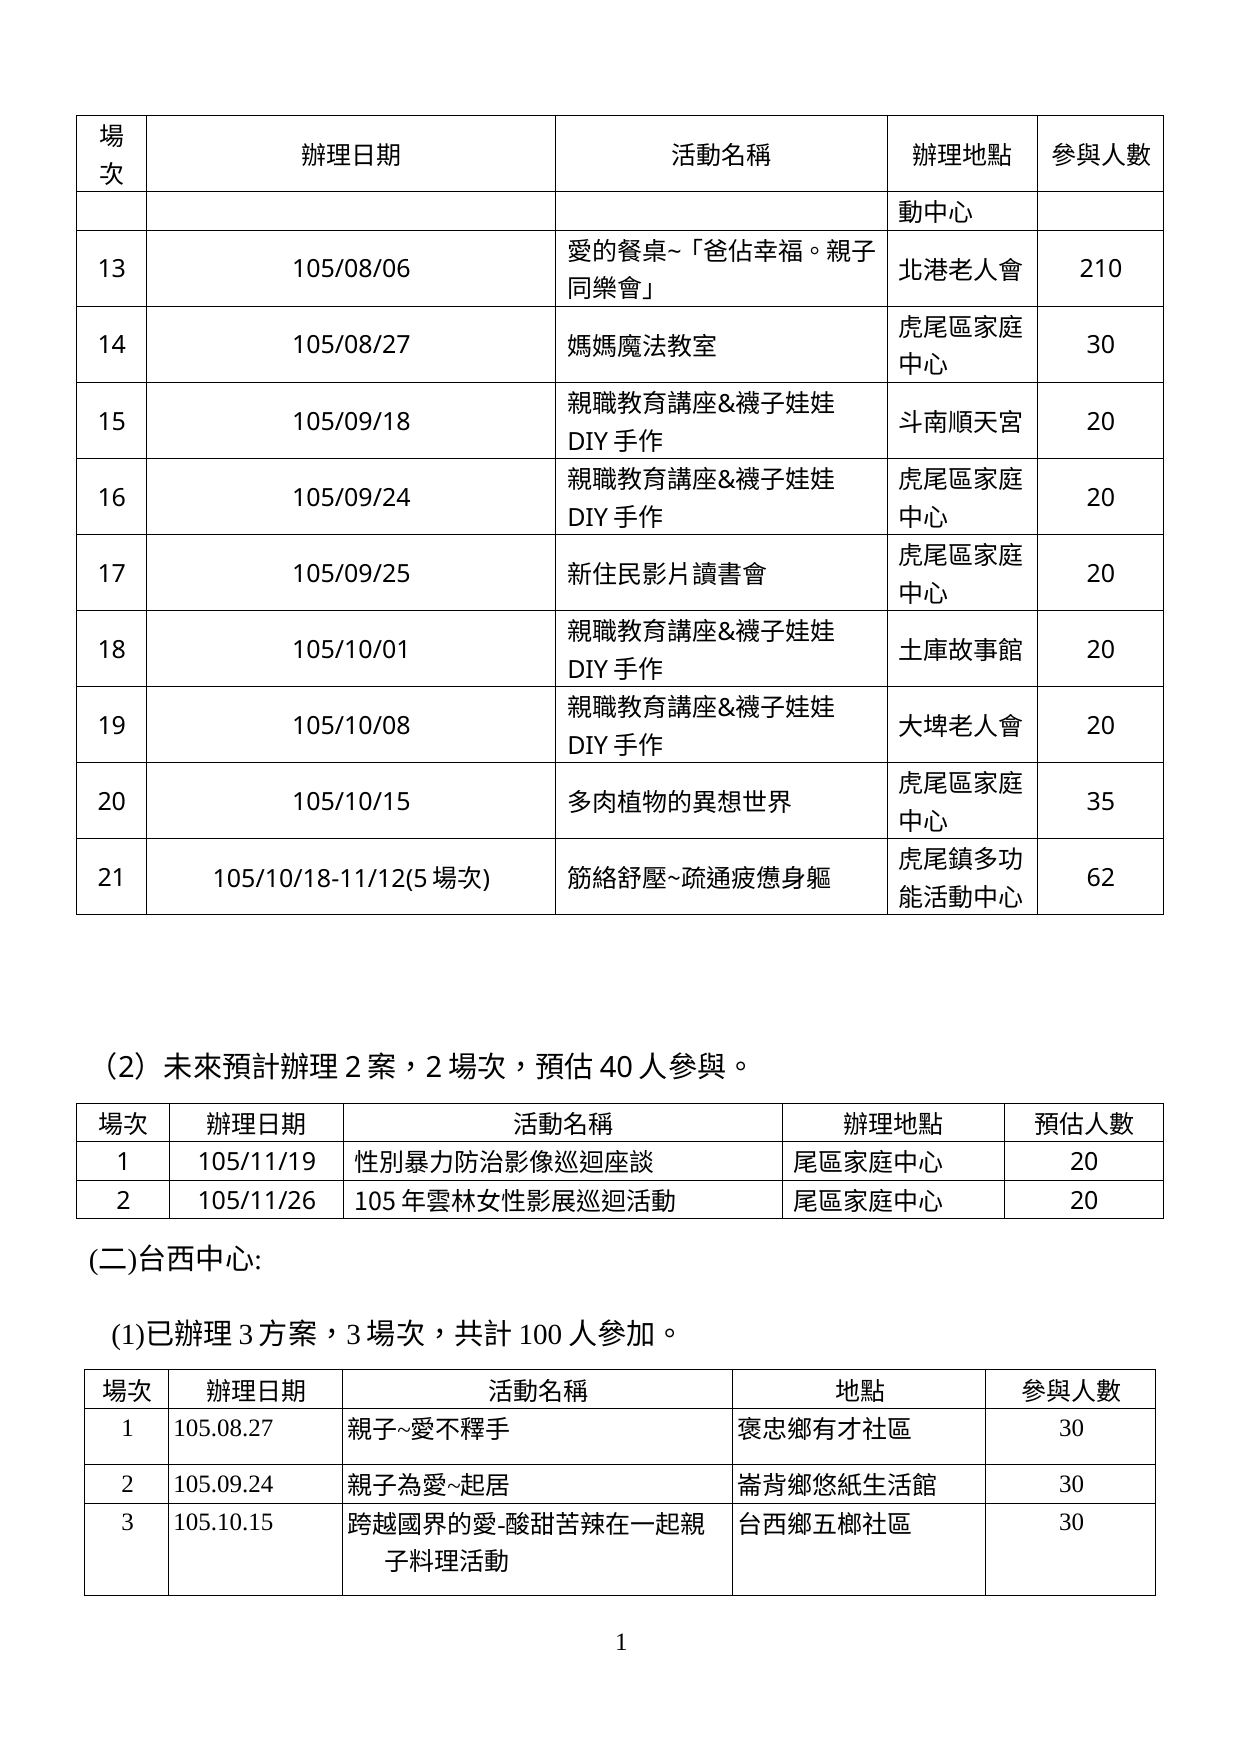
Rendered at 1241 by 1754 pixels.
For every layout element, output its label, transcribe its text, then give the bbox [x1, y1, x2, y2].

table_cell 3 [85, 1504, 168, 1595]
table_header 參與人數 [1038, 116, 1163, 191]
table_header 活動名稱 [343, 1370, 732, 1408]
table_cell 20 [77, 763, 146, 838]
table_cell 62 [1038, 839, 1163, 914]
table_header 辦理日期 [170, 1104, 343, 1141]
table_cell 14 [77, 307, 146, 382]
table_cell 105/09/24 [147, 459, 555, 534]
table_cell 虎尾區家庭中心 [888, 535, 1037, 610]
table_header 場次 [77, 116, 146, 191]
table_cell 20 [1038, 687, 1163, 762]
table_cell 18 [77, 611, 146, 686]
table_cell 105/09/25 [147, 535, 555, 610]
table_cell 1 [77, 1142, 169, 1180]
table_header 場次 [85, 1370, 168, 1408]
table_cell 30 [986, 1465, 1155, 1503]
table_cell 新住民影片讀書會 [556, 535, 887, 610]
table_cell 媽媽魔法教室 [556, 307, 887, 382]
table_cell [147, 192, 555, 230]
table_cell 親子為愛~起居 [343, 1465, 732, 1503]
text （2）未來預計辦理2案，2場次，預估40人參與。 [89, 1028, 1240, 1103]
table_cell 虎尾區家庭中心 [888, 459, 1037, 534]
table_cell 跨越國界的愛-酸甜苦辣在一起親子料理活動 [343, 1504, 732, 1595]
table_cell 105/11/19 [170, 1142, 343, 1180]
table_cell 17 [77, 535, 146, 610]
table_cell 105/11/26 [170, 1181, 343, 1218]
table_header 地點 [733, 1370, 985, 1408]
table_cell 20 [1005, 1181, 1163, 1218]
table_cell 105/10/18-11/12(5場次) [147, 839, 555, 914]
text (1)已辦理3方案，3場次，共計100人參加。 [111, 1294, 1152, 1369]
table_cell 2 [85, 1465, 168, 1503]
table_cell 台西鄉五榔社區 [733, 1504, 985, 1595]
table_cell 105/10/08 [147, 687, 555, 762]
table_cell 20 [1038, 535, 1163, 610]
table_cell 105年雲林女性影展巡迴活動 [344, 1181, 782, 1218]
table_header 預估人數 [1005, 1104, 1163, 1141]
table_cell 大埤老人會 [888, 687, 1037, 762]
table_cell 斗南順天宮 [888, 383, 1037, 458]
table_cell 105.09.24 [169, 1465, 342, 1503]
table_cell 35 [1038, 763, 1163, 838]
table_cell 20 [1038, 459, 1163, 534]
table_cell 21 [77, 839, 146, 914]
table_cell 性別暴力防治影像巡迴座談 [344, 1142, 782, 1180]
table_cell 尾區家庭中心 [783, 1181, 1004, 1218]
table_cell 褒忠鄉有才社區 [733, 1409, 985, 1464]
table_cell 105/08/27 [147, 307, 555, 382]
table_cell 虎尾區家庭中心 [888, 763, 1037, 838]
table_cell 親子~愛不釋手 [343, 1409, 732, 1464]
table_cell [1038, 192, 1163, 230]
table_cell 崙背鄉悠紙生活館 [733, 1465, 985, 1503]
table_cell 30 [986, 1504, 1155, 1595]
table_cell 尾區家庭中心 [783, 1142, 1004, 1180]
table_cell 105/10/01 [147, 611, 555, 686]
table_cell 親職教育講座&襪子娃娃DIY手作 [556, 611, 887, 686]
table_cell 愛的餐桌~「爸佔幸福。親子同樂會」 [556, 231, 887, 306]
table_cell 1 [85, 1409, 168, 1464]
table_cell 親職教育講座&襪子娃娃DIY手作 [556, 459, 887, 534]
table_cell 虎尾鎮多功能活動中心 [888, 839, 1037, 914]
table_header 辦理日期 [169, 1370, 342, 1408]
table_cell 20 [1038, 611, 1163, 686]
table_cell 13 [77, 231, 146, 306]
table_cell 20 [1038, 383, 1163, 458]
table_cell 動中心 [888, 192, 1037, 230]
table_cell 19 [77, 687, 146, 762]
table_cell 30 [986, 1409, 1155, 1464]
table_cell 105/08/06 [147, 231, 555, 306]
table_cell 16 [77, 459, 146, 534]
table_header 活動名稱 [556, 116, 887, 191]
table_cell 210 [1038, 231, 1163, 306]
table_header 參與人數 [986, 1370, 1155, 1408]
table_cell 虎尾區家庭中心 [888, 307, 1037, 382]
table_cell 親職教育講座&襪子娃娃DIY手作 [556, 687, 887, 762]
table_cell 2 [77, 1181, 169, 1218]
table_cell 105/10/15 [147, 763, 555, 838]
table_cell [77, 192, 146, 230]
table_header 辦理地點 [783, 1104, 1004, 1141]
table_cell 北港老人會 [888, 231, 1037, 306]
table_cell 筋絡舒壓~疏通疲憊身軀 [556, 839, 887, 914]
table_cell 15 [77, 383, 146, 458]
table_cell 105/09/18 [147, 383, 555, 458]
table_cell 親職教育講座&襪子娃娃DIY手作 [556, 383, 887, 458]
table_cell 多肉植物的異想世界 [556, 763, 887, 838]
table_header 辦理地點 [888, 116, 1037, 191]
table_cell 30 [1038, 307, 1163, 382]
table_cell 土庫故事館 [888, 611, 1037, 686]
table_header 辦理日期 [147, 116, 555, 191]
table_cell 105.10.15 [169, 1504, 342, 1595]
table_header 活動名稱 [344, 1104, 782, 1141]
table_header 場次 [77, 1104, 169, 1141]
table_cell 105.08.27 [169, 1409, 342, 1464]
text (二)台西中心: [89, 1219, 1152, 1294]
table_cell [556, 192, 887, 230]
table_cell 20 [1005, 1142, 1163, 1180]
